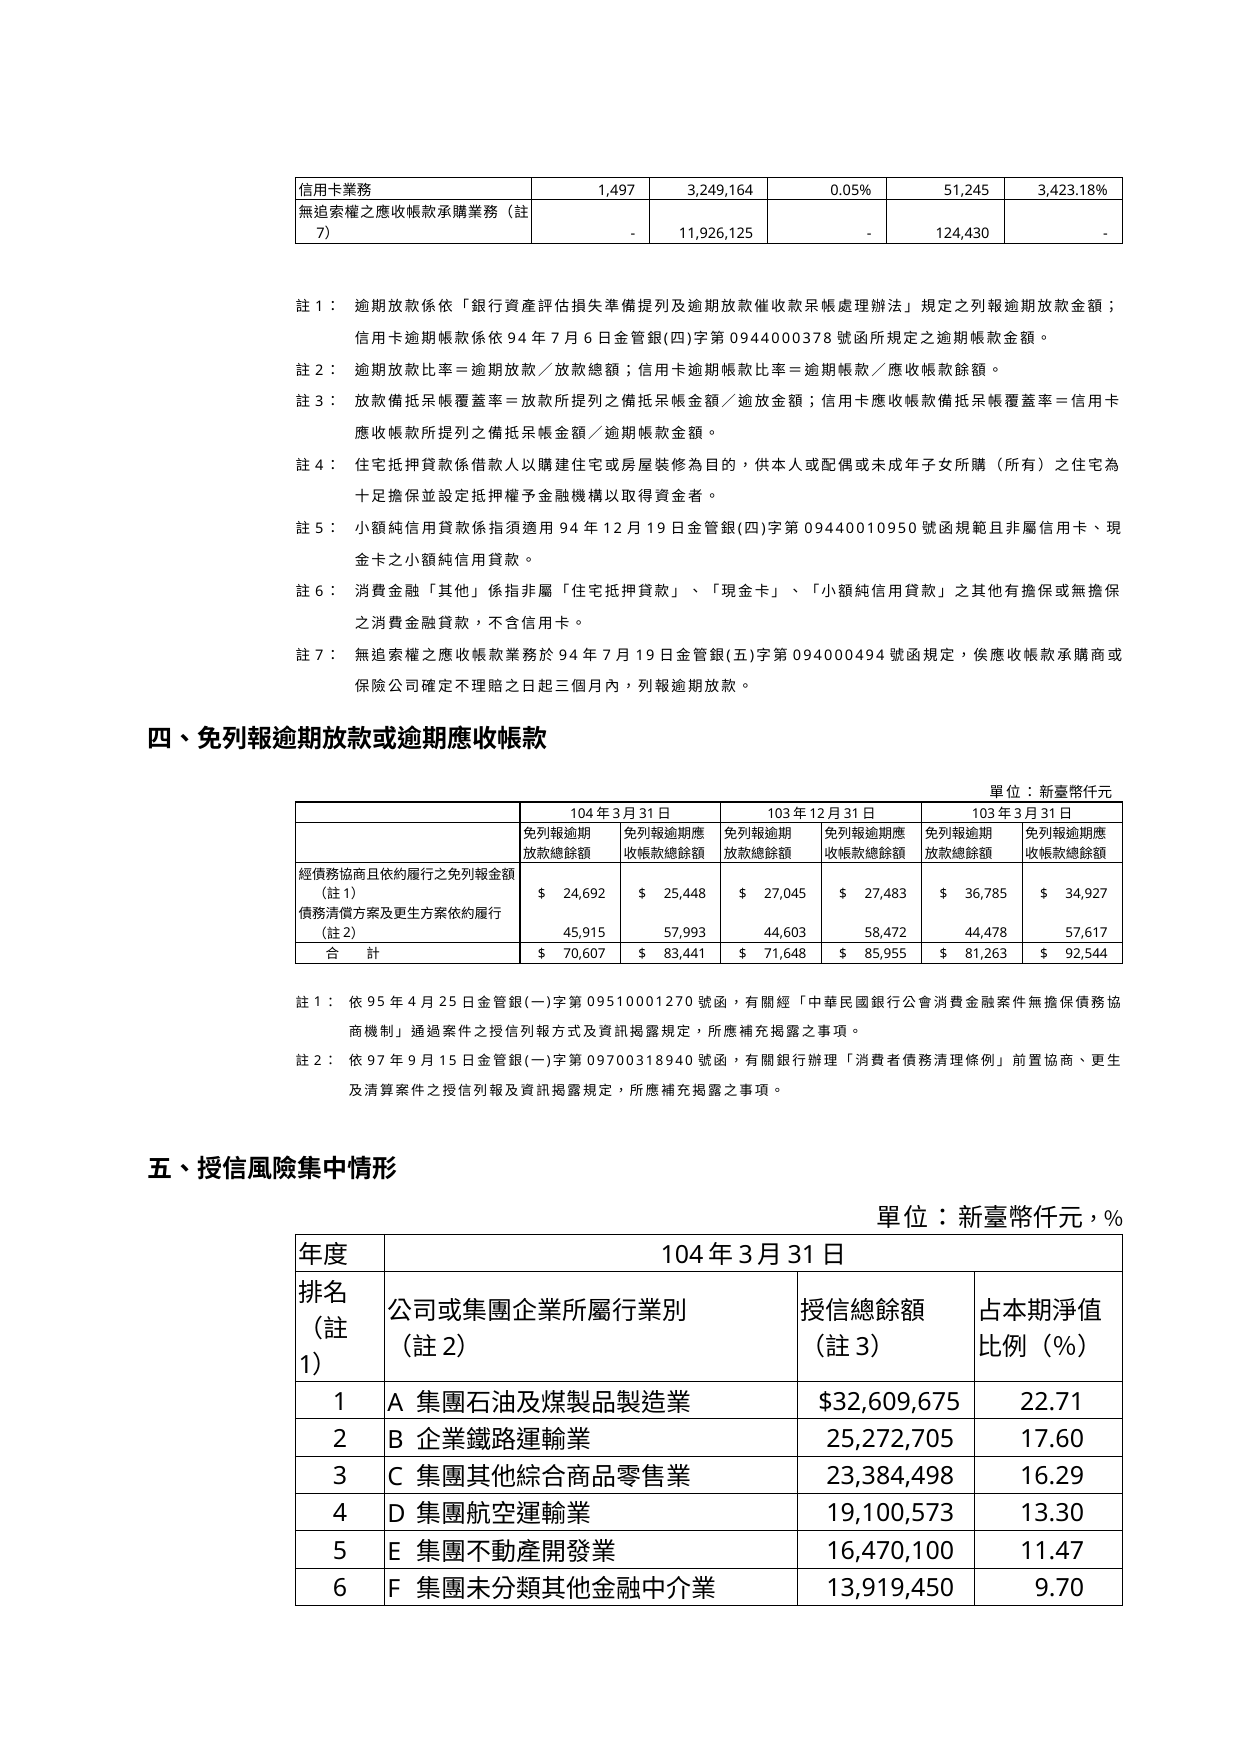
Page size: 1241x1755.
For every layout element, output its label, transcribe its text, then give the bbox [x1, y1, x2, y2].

table_cell 3 [296, 1457, 384, 1493]
table_cell 債務清償方案及更生方案依約履行（註2） [296, 903, 519, 942]
text 四、免列報逾期放款或逾期應收帳款 [148, 719, 1138, 755]
table_cell 2 [296, 1419, 384, 1456]
table_cell 44,478 [922, 903, 1022, 942]
table_cell 免列報逾期應收帳款總餘額 [621, 823, 720, 862]
table_header 104年3月31日 [385, 1235, 1122, 1271]
table_cell 排名 （註1） [296, 1272, 384, 1381]
table_cell 23,384,498 [798, 1457, 974, 1493]
table_cell 信用卡業務 [296, 178, 531, 199]
table_cell 免列報逾期應收帳款總餘額 [1023, 823, 1122, 862]
text 註2： 逾期放款比率＝逾期放款／放款總額；信用卡逾期帳款比率＝逾期帳款／應收帳款餘額。 [295, 358, 1122, 379]
table_cell 16,470,100 [798, 1531, 974, 1567]
text 註4： 住宅抵押貸款係借款人以購建住宅或房屋裝修為目的，供本人或配偶或未成年子女所購（所有）之住宅為十足擔保並設定抵押權予金融機構以取得資金者。 [295, 453, 1122, 506]
table_cell 44,603 [721, 903, 821, 942]
table_cell - [1005, 200, 1122, 243]
table_header 103年3月31日 [922, 803, 1122, 822]
table_cell D 集團航空運輸業 [385, 1494, 797, 1530]
table_cell 25,272,705 [798, 1419, 974, 1456]
table_cell [296, 823, 519, 862]
text 五、授信風險集中情形 [148, 1149, 1138, 1185]
table_cell $ 25,448 [621, 863, 720, 903]
table_cell $ 36,785 [922, 863, 1022, 903]
text 註2： 依97年9月15日金管銀(一)字第09700318940號函，有關銀行辦理「消費者債務清理條例」前置協商、更生及清算案件之授信列報及資訊揭露規定，所應補充揭露之事項。 [295, 1050, 1122, 1099]
table_cell C 集團其他綜合商品零售業 [385, 1457, 797, 1493]
table_cell 授信總餘額 （註3） [798, 1272, 974, 1381]
text 註6： 消費金融「其他」係指非屬「住宅抵押貸款」、「現金卡」、「小額純信用貸款」之其他有擔保或無擔保之消費金融貸款，不含信用卡。 [295, 580, 1122, 633]
text 註7： 無追索權之應收帳款業務於94年7月19日金管銀(五)字第094000494號函規定，俟應收帳款承購商或保險公司確定不理賠之日起三個月內，列報逾期放款。 [295, 643, 1122, 696]
table_cell 16.29 [975, 1457, 1122, 1493]
table_cell - [532, 200, 649, 243]
table_cell 免列報逾期 放款總餘額 [922, 823, 1022, 862]
table_cell 3,423.18% [1005, 178, 1122, 199]
table_cell $ 27,045 [721, 863, 821, 903]
table_header 104年3月31日 [521, 803, 720, 822]
text 單位：新臺幣仟元 [148, 780, 1112, 801]
table_cell $ 83,441 [621, 943, 720, 962]
table_cell 9.70 [975, 1569, 1122, 1605]
table_cell $ 70,607 [521, 943, 620, 962]
text 註1： 依95年4月25日金管銀(一)字第09510001270號函，有關經「中華民國銀行公會消費金融案件無擔保債務協商機制」通過案件之授信列報方式及資訊揭露規定，所應補充揭露之事項。 [295, 991, 1122, 1040]
table_cell $ 71,648 [721, 943, 821, 962]
table_cell 51,245 [887, 178, 1004, 199]
table_cell $ 32,609,675 [798, 1382, 974, 1418]
table_cell 占本期淨值比例（％） [975, 1272, 1122, 1381]
table_cell 13,919,450 [798, 1569, 974, 1605]
table_cell 1,497 [532, 178, 649, 199]
table_cell 22.71 [975, 1382, 1122, 1418]
table_header 年度 [296, 1235, 384, 1271]
table_cell 免列報逾期 放款總餘額 [521, 823, 620, 862]
table_cell $ 27,483 [822, 863, 921, 903]
table_cell 17.60 [975, 1419, 1122, 1456]
table_cell - [768, 200, 886, 243]
table_cell B 企業鐵路運輸業 [385, 1419, 797, 1456]
table_cell 4 [296, 1494, 384, 1530]
table_cell $ 81,263 [922, 943, 1022, 962]
table_cell 3,249,164 [650, 178, 767, 199]
table_cell 無追索權之應收帳款承購業務（註7） [296, 200, 531, 243]
text 註5： 小額純信用貸款係指須適用94年12月19日金管銀(四)字第09440010950號函規範且非屬信用卡、現金卡之小額純信用貸款。 [295, 516, 1122, 569]
table_cell 58,472 [822, 903, 921, 942]
text 註3： 放款備抵呆帳覆蓋率＝放款所提列之備抵呆帳金額／逾放金額；信用卡應收帳款備抵呆帳覆蓋率＝信用卡應收帳款所提列之備抵呆帳金額／逾期帳款金額。 [295, 390, 1122, 443]
table_header 103年12月31日 [721, 803, 921, 822]
table_cell 6 [296, 1569, 384, 1605]
table_cell 57,993 [621, 903, 720, 942]
table_cell 45,915 [521, 903, 620, 942]
table_cell 13.30 [975, 1494, 1122, 1530]
table_cell 免列報逾期 放款總餘額 [721, 823, 821, 862]
table_cell 5 [296, 1531, 384, 1567]
table_cell 公司或集團企業所屬行業別 （註2） [385, 1272, 797, 1381]
text 註1： 逾期放款係依「銀行資產評估損失準備提列及逾期放款催收款呆帳處理辦法」規定之列報逾期放款金額；信用卡逾期帳款係依94年7月6日金管銀(四)字第0944000378號函所規定之逾期帳款金額。 [295, 295, 1122, 348]
table_cell $ 34,927 [1023, 863, 1122, 903]
table_cell 1 [296, 1382, 384, 1418]
table_cell F 集團未分類其他金融中介業 [385, 1569, 797, 1605]
table_cell A 集團石油及煤製品製造業 [385, 1382, 797, 1418]
table_cell 124,430 [887, 200, 1004, 243]
text 單位：新臺幣仟元，％ [148, 1198, 1124, 1234]
table_cell 免列報逾期應收帳款總餘額 [822, 823, 921, 862]
table_cell 合 計 [296, 943, 519, 962]
table_cell 19,100,573 [798, 1494, 974, 1530]
table_cell 57,617 [1023, 903, 1122, 942]
table_cell 11.47 [975, 1531, 1122, 1567]
table_cell $ 24,692 [521, 863, 620, 903]
table_cell $ 85,955 [822, 943, 921, 962]
table_cell E 集團不動產開發業 [385, 1531, 797, 1567]
table_header [296, 803, 519, 822]
table_cell 經債務協商且依約履行之免列報金額（註1） [296, 863, 519, 903]
table_cell 11,926,125 [650, 200, 767, 243]
table_cell 0.05% [768, 178, 886, 199]
table_cell $ 92,544 [1023, 943, 1122, 962]
